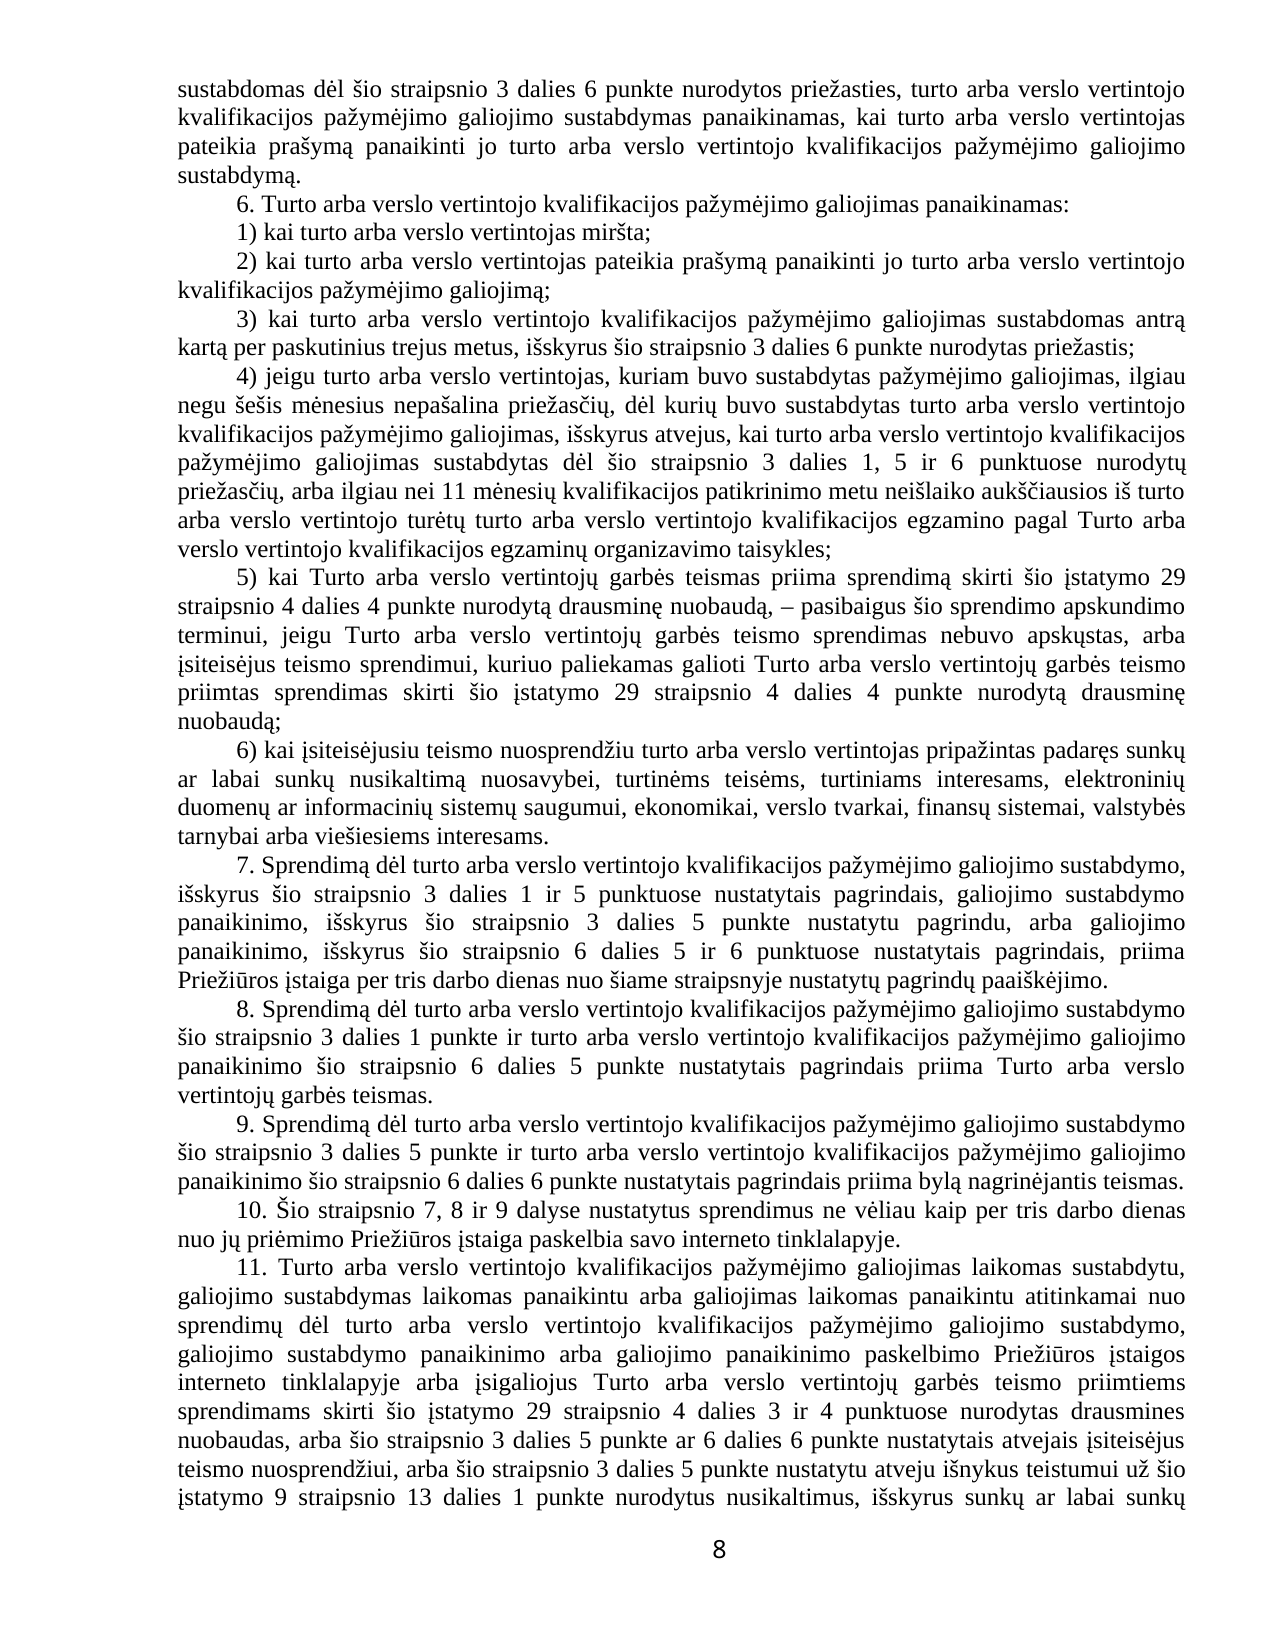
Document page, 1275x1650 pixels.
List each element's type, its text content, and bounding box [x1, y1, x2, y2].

text 11. Turto arba verslo vertintojo kvalifikacijos pažymėjimo galiojimas laikomas sustabdytu, galiojimo sustabdymas laikomas panaikintu arba galiojimas laikomas panaikintu atitinkamai nuo sprendimų dėl turto arba verslo vertintojo kvalifikacijos pažymėjimo galiojimo sustabdymo, galiojimo sustabdymo panaikinimo arba galiojimo panaikinimo paskelbimo Priežiūros įstaigos interneto tinklalapyje arba įsigaliojus Turto arba verslo vertintojų garbės teismo priimtiems sprendimams skirti šio įstatymo 29 straipsnio 4 dalies 3 ir 4 punktuose nurodytas drausmines nuobaudas, arba šio straipsnio 3 dalies 5 punkte ar 6 dalies 6 punkte nustatytais atvejais įsiteisėjus teismo nuosprendžiui, arba šio straipsnio 3 dalies 5 punkte nustatytu atveju išnykus teistumui už šio įstatymo 9 straipsnio 13 dalies 1 punkte nurodytus nusikaltimus, išskyrus sunkų ar labai sunkų [177, 1252, 1186, 1511]
text 8. Sprendimą dėl turto arba verslo vertintojo kvalifikacijos pažymėjimo galiojimo sustabdymo šio straipsnio 3 dalies 1 punkte ir turto arba verslo vertintojo kvalifikacijos pažymėjimo galiojimo panaikinimo šio straipsnio 6 dalies 5 punkte nustatytais pagrindais priima Turto arba verslo vertintojų garbės teismas. [177, 994, 1186, 1109]
text 4) jeigu turto arba verslo vertintojas, kuriam buvo sustabdytas pažymėjimo galiojimas, ilgiau negu šešis mėnesius nepašalina priežasčių, dėl kurių buvo sustabdytas turto arba verslo vertintojo kvalifikacijos pažymėjimo galiojimas, išskyrus atvejus, kai turto arba verslo vertintojo kvalifikacijos pažymėjimo galiojimas sustabdytas dėl šio straipsnio 3 dalies 1, 5 ir 6 punktuose nurodytų priežasčių, arba ilgiau nei 11 mėnesių kvalifikacijos patikrinimo metu neišlaiko aukščiausios iš turto arba verslo vertintojo turėtų turto arba verslo vertintojo kvalifikacijos egzamino pagal Turto arba verslo vertintojo kvalifikacijos egzaminų organizavimo taisykles; [177, 361, 1186, 562]
text 5) kai Turto arba verslo vertintojų garbės teismas priima sprendimą skirti šio įstatymo 29 straipsnio 4 dalies 4 punkte nurodytą drausminę nuobaudą, – pasibaigus šio sprendimo apskundimo terminui, jeigu Turto arba verslo vertintojų garbės teismo sprendimas nebuvo apskųstas, arba įsiteisėjus teismo sprendimui, kuriuo paliekamas galioti Turto arba verslo vertintojų garbės teismo priimtas sprendimas skirti šio įstatymo 29 straipsnio 4 dalies 4 punkte nurodytą drausminę nuobaudą; [177, 562, 1186, 735]
text 6) kai įsiteisėjusiu teismo nuosprendžiu turto arba verslo vertintojas pripažintas padaręs sunkų ar labai sunkų nusikaltimą nuosavybei, turtinėms teisėms, turtiniams interesams, elektroninių duomenų ar informacinių sistemų saugumui, ekonomikai, verslo tvarkai, finansų sistemai, valstybės tarnybai arba viešiesiems interesams. [177, 735, 1186, 850]
text 9. Sprendimą dėl turto arba verslo vertintojo kvalifikacijos pažymėjimo galiojimo sustabdymo šio straipsnio 3 dalies 5 punkte ir turto arba verslo vertintojo kvalifikacijos pažymėjimo galiojimo panaikinimo šio straipsnio 6 dalies 6 punkte nustatytais pagrindais priima bylą nagrinėjantis teismas. [177, 1109, 1186, 1195]
text 10. Šio straipsnio 7, 8 ir 9 dalyse nustatytus sprendimus ne vėliau kaip per tris darbo dienas nuo jų priėmimo Priežiūros įstaiga paskelbia savo interneto tinklalapyje. [177, 1195, 1186, 1252]
text 6. Turto arba verslo vertintojo kvalifikacijos pažymėjimo galiojimas panaikinamas: [177, 189, 1186, 217]
text 2) kai turto arba verslo vertintojas pateikia prašymą panaikinti jo turto arba verslo vertintojo kvalifikacijos pažymėjimo galiojimą; [177, 246, 1186, 304]
text 7. Sprendimą dėl turto arba verslo vertintojo kvalifikacijos pažymėjimo galiojimo sustabdymo, išskyrus šio straipsnio 3 dalies 1 ir 5 punktuose nustatytais pagrindais, galiojimo sustabdymo panaikinimo, išskyrus šio straipsnio 3 dalies 5 punkte nustatytu pagrindu, arba galiojimo panaikinimo, išskyrus šio straipsnio 6 dalies 5 ir 6 punktuose nustatytais pagrindais, priima Priežiūros įstaiga per tris darbo dienas nuo šiame straipsnyje nustatytų pagrindų paaiškėjimo. [177, 850, 1186, 994]
text 1) kai turto arba verslo vertintojas miršta; [177, 217, 1186, 246]
text sustabdomas dėl šio straipsnio 3 dalies 6 punkte nurodytos priežasties, turto arba verslo vertintojo kvalifikacijos pažymėjimo galiojimo sustabdymas panaikinamas, kai turto arba verslo vertintojas pateikia prašymą panaikinti jo turto arba verslo vertintojo kvalifikacijos pažymėjimo galiojimo sustabdymą. [177, 74, 1186, 189]
text 3) kai turto arba verslo vertintojo kvalifikacijos pažymėjimo galiojimas sustabdomas antrą kartą per paskutinius trejus metus, išskyrus šio straipsnio 3 dalies 6 punkte nurodytas priežastis; [177, 304, 1186, 361]
